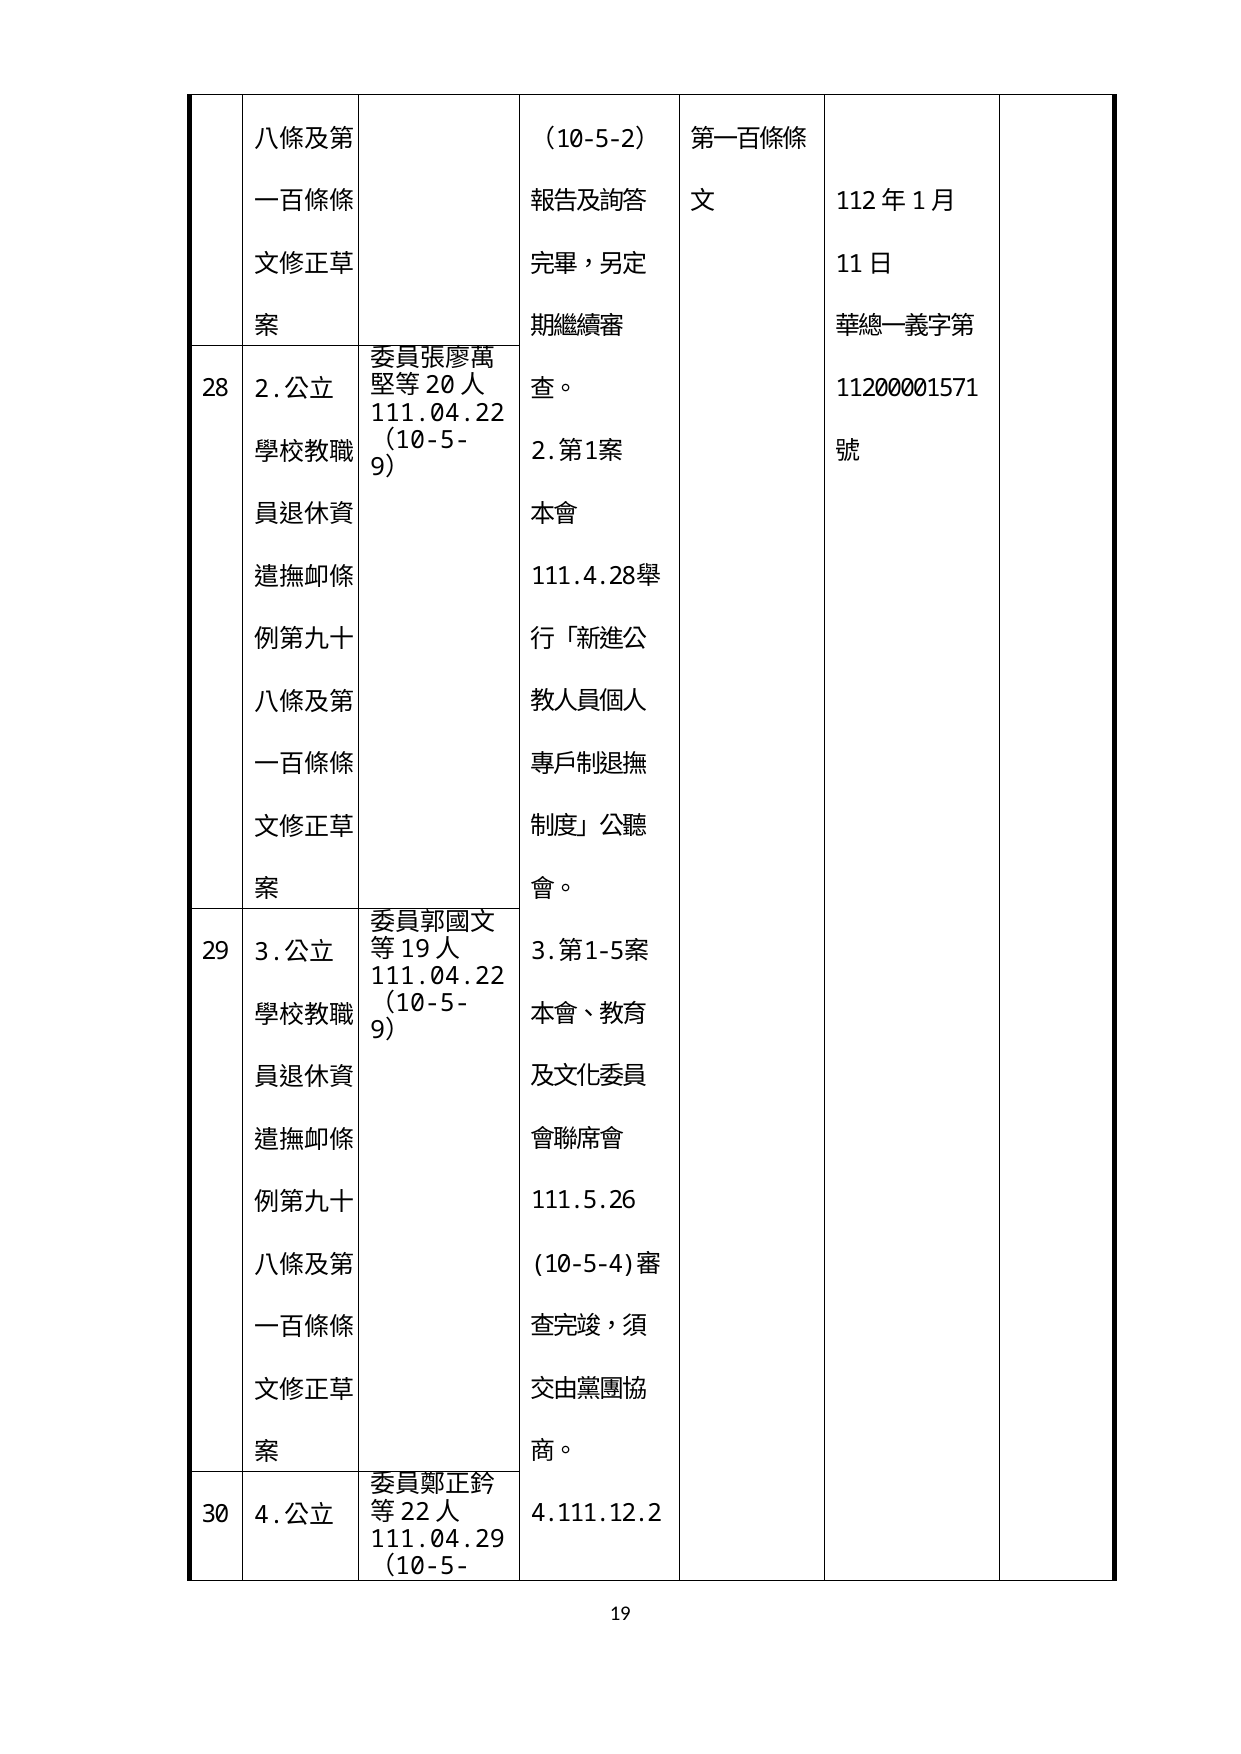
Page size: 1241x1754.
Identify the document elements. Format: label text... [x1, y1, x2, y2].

table_cell 28 [192, 346, 242, 908]
table_cell [1000, 95, 1112, 1579]
table_cell 第一百條條文 [680, 95, 824, 1579]
table_cell 八條及第一百條條文修正草案 [243, 95, 358, 345]
table_cell 30 [192, 1472, 242, 1579]
table_cell 委員鄭正鈐等22人 111.04.29 （10-5- [359, 1472, 519, 1579]
table_cell 2.公立學校教職員退休資遣撫卹條例第九十八條及第一百條條文修正草案 [243, 346, 358, 908]
table_cell 112年1月11日 華總一義字第11200001571號 [825, 95, 999, 1579]
table_cell 29 [192, 909, 242, 1471]
table_cell 3.公立學校教職員退休資遣撫卹條例第九十八條及第一百條條文修正草案 [243, 909, 358, 1471]
table_cell [192, 95, 242, 345]
table_cell 4.公立 [243, 1472, 358, 1579]
table_cell 委員張廖萬堅等20人 111.04.22 （10-5-9） [359, 346, 519, 908]
table_cell （10-5-2）報告及詢答完畢，另定期繼續審查。 2.第1案 本會111.4.28舉行「新進公教人員個人專戶制退撫制度」公聽會。 3.第1-5案 本會、教育及文化委員會聯席會111.5.26 (10-5-4)審查完竣，須交由黨團協商。 4.111.12.2 [520, 95, 679, 1579]
table_cell 委員郭國文等19人 111.04.22 （10-5-9） [359, 909, 519, 1471]
table_cell [359, 95, 519, 345]
